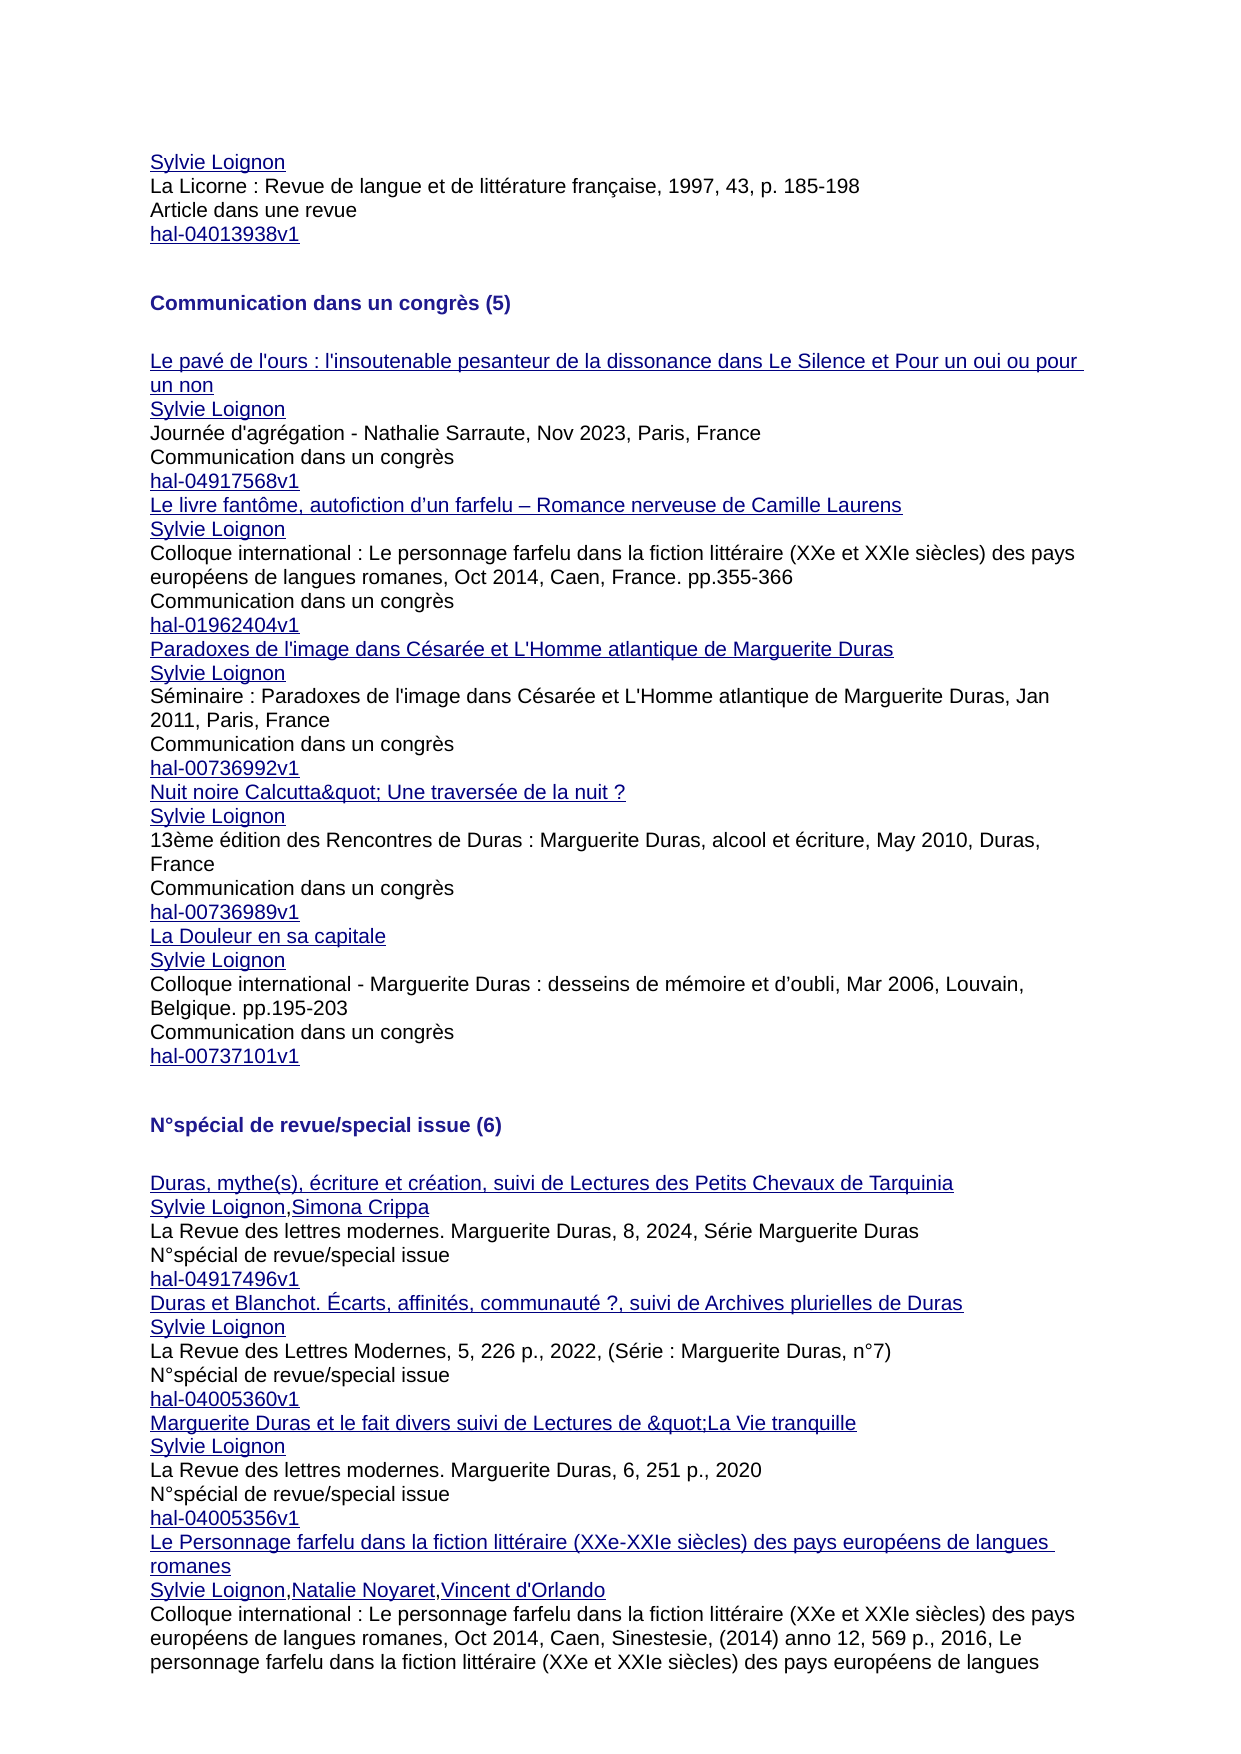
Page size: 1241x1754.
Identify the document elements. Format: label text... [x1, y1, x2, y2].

table_cell Paradoxes de l'image dans Césarée et L'Homme atlantique de Marguerite Duras Sylvie Loignon Séminaire : Paradoxes de l'image dans Césarée et L'Homme atlantique de Marguerite Duras, Jan 2011, Paris, France Communication dans un congrès hal-00736992v1 [150, 636, 1090, 780]
table_header Duras, mythe(s), écriture et création, suivi de Lectures des Petits Chevaux de Tarquinia Sylvie Loignon,Simona Crippa La Revue des lettres modernes. Marguerite Duras, 8, 2024, Série Marguerite Duras N°spécial de revue/special issue hal-04917496v1 [150, 1171, 1090, 1291]
table_cell Nuit noire Calcutta&quot; Une traversée de la nuit ? Sylvie Loignon 13ème édition des Rencontres de Duras : Marguerite Duras, alcool et écriture, May 2010, Duras, France Communication dans un congrès hal-00736989v1 [150, 780, 1090, 924]
subtitle N°spécial de revue/special issue (6) [150, 1112, 1090, 1136]
table_cell Le livre fantôme, autofiction d’un farfelu – Romance nerveuse de Camille Laurens Sylvie Loignon Colloque international : Le personnage farfelu dans la fiction littéraire (XXe et XXIe siècles) des pays européens de langues romanes, Oct 2014, Caen, France. pp.355-366 Communication dans un congrès hal-01962404v1 [150, 493, 1090, 636]
table_cell Le Personnage farfelu dans la fiction littéraire (XXe-XXIe siècles) des pays européens de langues romanes Sylvie Loignon,Natalie Noyaret,Vincent d'Orlando Colloque international : Le personnage farfelu dans la fiction littéraire (XXe et XXIe siècles) des pays européens de langues romanes, Oct 2014, Caen, Sinestesie, (2014) anno 12, 569 p., 2016, Le personnage farfelu dans la fiction littéraire (XXe et XXIe siècles) des pays européens de langues [150, 1530, 1090, 1674]
subtitle Communication dans un congrès (5) [150, 291, 1090, 314]
table_cell Duras et Blanchot. Écarts, affinités, communauté ?, suivi de Archives plurielles de Duras Sylvie Loignon La Revue des Lettres Modernes, 5, 226 p., 2022, (Série : Marguerite Duras, n°7) N°spécial de revue/special issue hal-04005360v1 [150, 1291, 1090, 1410]
table_cell Sylvie Loignon La Licorne : Revue de langue et de littérature française, 1997, 43, p. 185-198 Article dans une revue hal-04013938v1 [150, 150, 1090, 246]
table_header Le pavé de l'ours : l'insoutenable pesanteur de la dissonance dans Le Silence et Pour un oui ou pour un non Sylvie Loignon Journée d'agrégation - Nathalie Sarraute, Nov 2023, Paris, France Communication dans un congrès hal-04917568v1 [150, 349, 1090, 493]
table_cell Marguerite Duras et le fait divers suivi de Lectures de &quot;La Vie tranquille Sylvie Loignon La Revue des lettres modernes. Marguerite Duras, 6, 251 p., 2020 N°spécial de revue/special issue hal-04005356v1 [150, 1410, 1090, 1530]
table_cell La Douleur en sa capitale Sylvie Loignon Colloque international - Marguerite Duras : desseins de mémoire et d’oubli, Mar 2006, Louvain, Belgique. pp.195-203 Communication dans un congrès hal-00737101v1 [150, 924, 1090, 1068]
